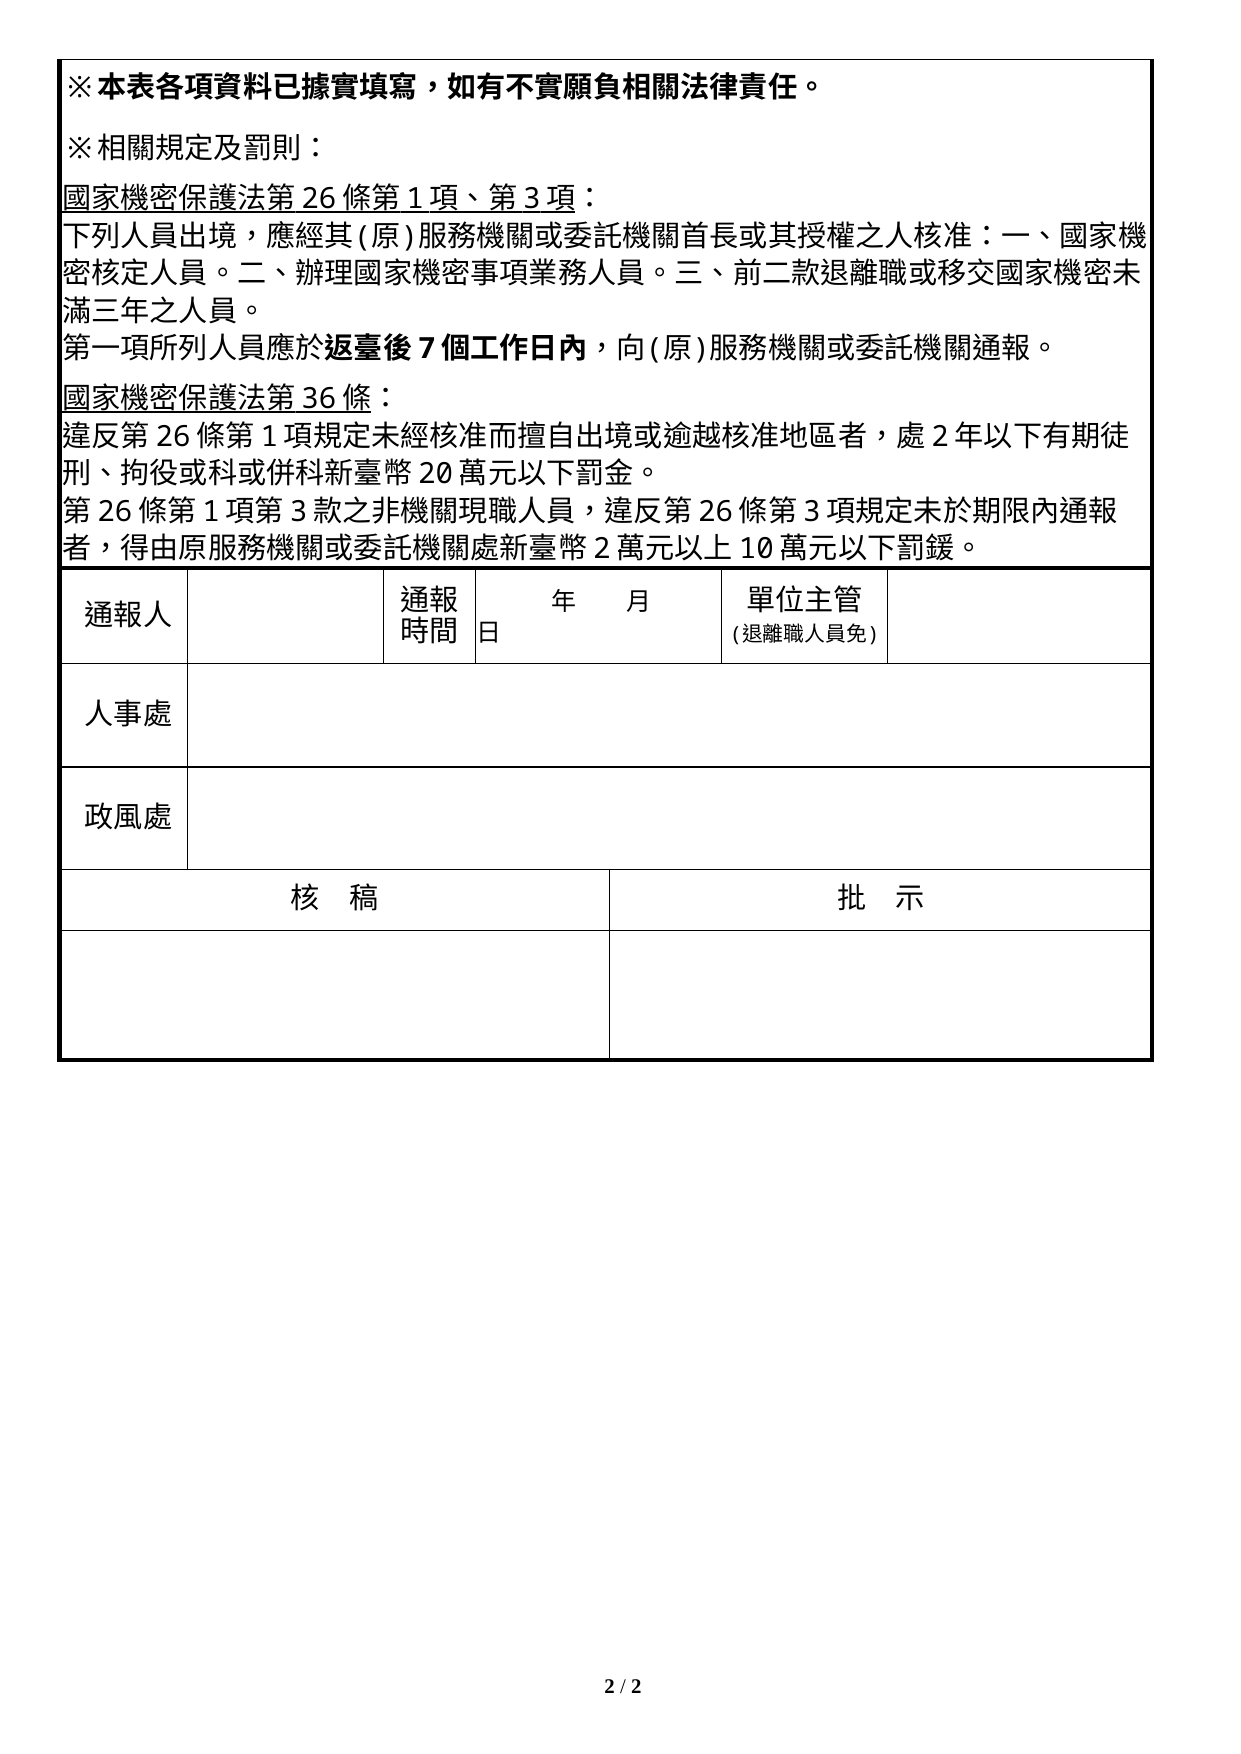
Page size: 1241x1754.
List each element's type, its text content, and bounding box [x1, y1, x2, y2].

table_cell [188, 664, 1150, 766]
table_cell 人事處 [62, 664, 187, 766]
table_cell [188, 570, 383, 663]
table_cell 通報 時間 [384, 570, 475, 663]
table_cell 通報人 [62, 570, 187, 663]
table_cell 年 月 日 [476, 570, 721, 663]
table_cell [62, 931, 609, 1058]
table_cell [610, 931, 1150, 1058]
table_cell 核 稿 [62, 870, 609, 929]
table_cell 單位主管 (退離職人員免) [722, 570, 887, 663]
table_cell ※本表各項資料已據實填寫，如有不實願負相關法律責任。 ※相關規定及罰則： 國家機密保護法第26條第1項、第3項： 下列人員出境，應經其(原)服務機關或委託機關首長或其授權之人核准：一、國家機密核定人員。二、辦理國家機密事項業務人員。三、前二款退離職或移交國家機密未滿三年之人員。 第一項所列人員應於返臺後7個工作日內，向(原)服務機關或委託機關通報。 國家機密保護法第36條： 違反第26條第1項規定未經核准而擅自出境或逾越核准地區者，處2年以下有期徒刑、拘役或科或併科新臺幣20萬元以下罰金。 第26條第1項第3款之非機關現職人員，違反第26條第3項規定未於期限內通報者，得由原服務機關或委託機關處新臺幣2萬元以上10萬元以下罰鍰。 [62, 60, 1150, 566]
table_cell 批 示 [610, 870, 1150, 929]
table_cell [888, 570, 1150, 663]
table_cell [188, 768, 1150, 868]
table_cell 政風處 [62, 768, 187, 868]
